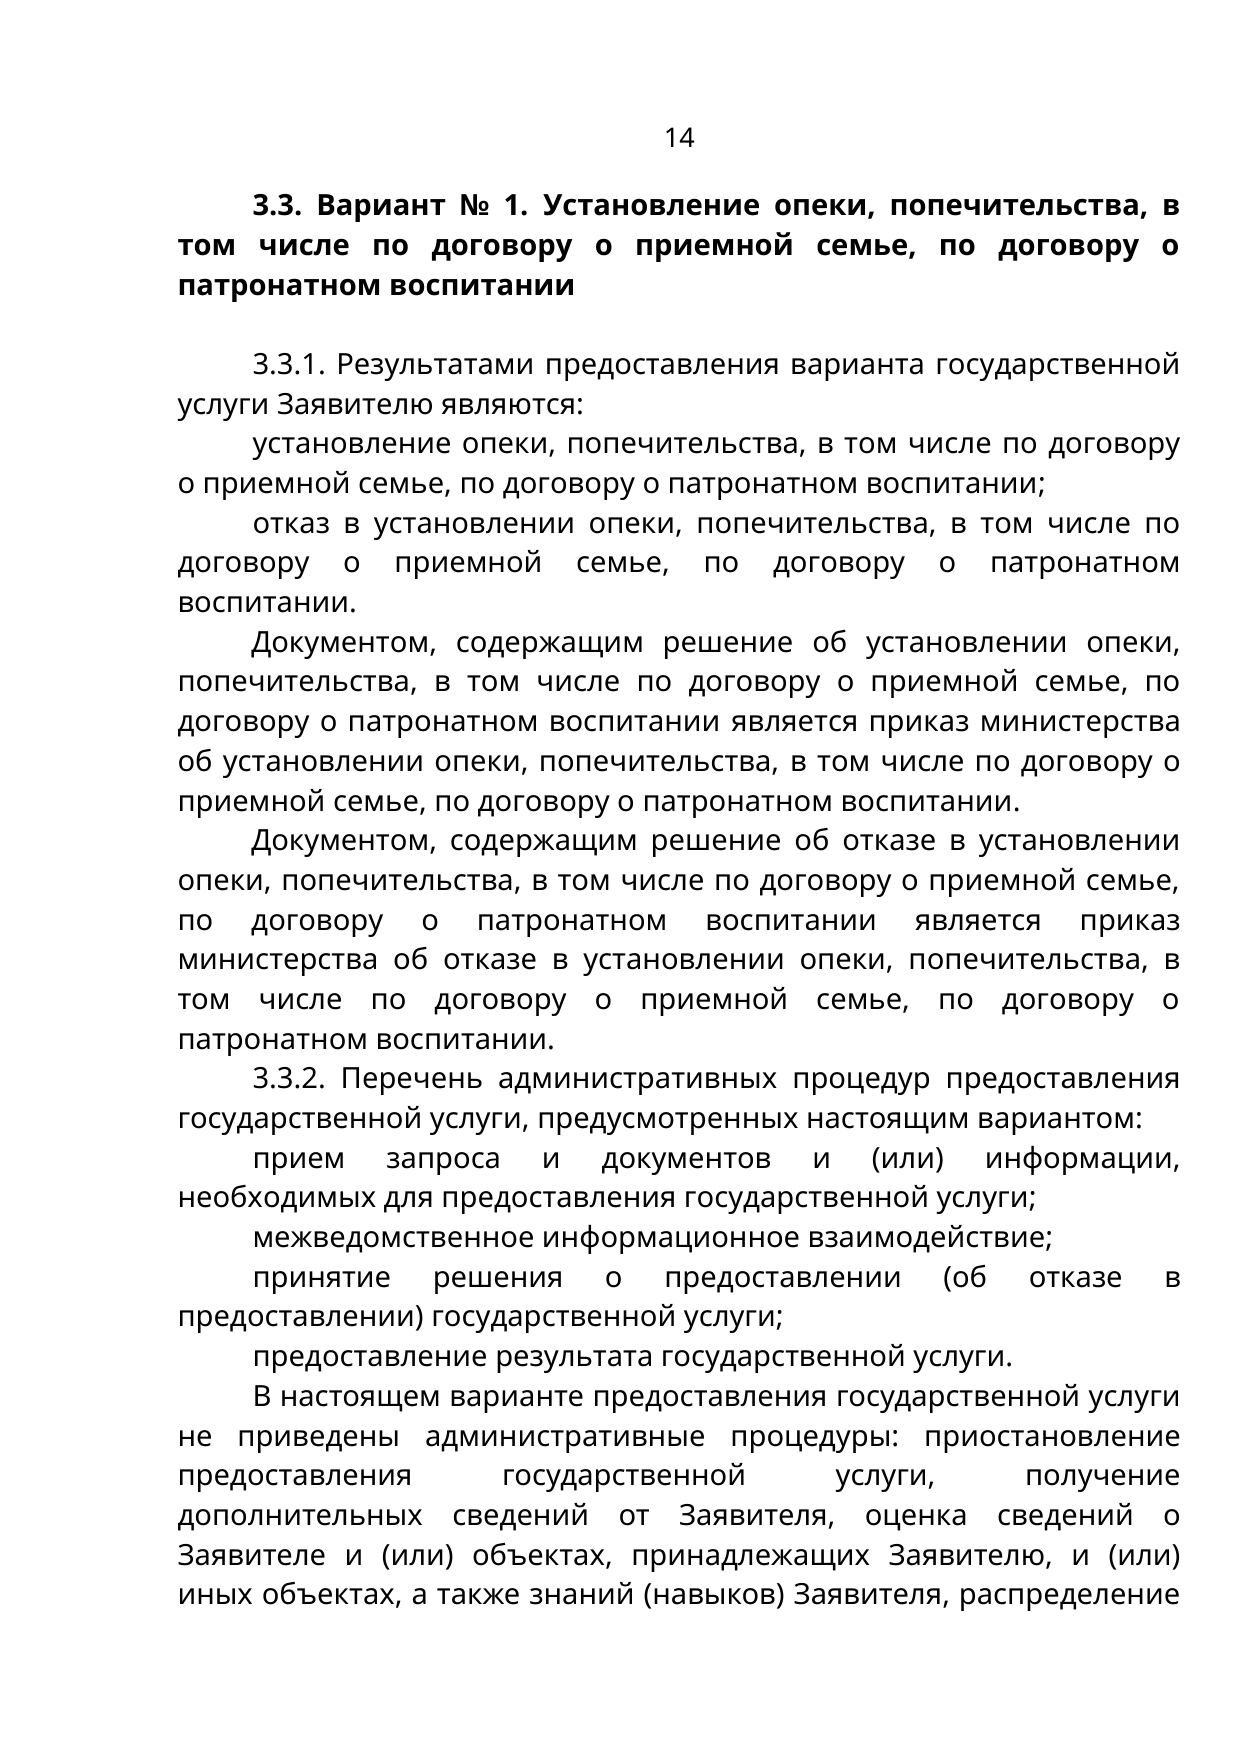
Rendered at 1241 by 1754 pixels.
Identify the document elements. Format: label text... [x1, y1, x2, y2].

text прием запроса и документов и (или) информации, необходимых для предоставления государственной услуги; [177, 1137, 1181, 1216]
text предоставление результата государственной услуги. [177, 1335, 1181, 1375]
list отказ в установлении опеки, попечительства, в том числе по договору о приемной семье, по договору о патронатном воспитании. [177, 502, 1181, 621]
text 3.3. Вариант № 1. Установление опеки, попечительства, в том числе по договору о приемной семье, по договору о патронатном воспитании [177, 184, 1181, 303]
list Документом, содержащим решение об отказе в установлении опеки, попечительства, в том числе по договору о приемной семье, по договору о патронатном воспитании является приказ министерства об отказе в установлении опеки, попечительства, в том числе по договору о приемной семье, по договору о патронатном воспитании. [177, 819, 1181, 1058]
text принятие решения о предоставлении (об отказе в предоставлении) государственной услуги; [177, 1256, 1181, 1335]
text межведомственное информационное взаимодействие; [177, 1216, 1181, 1256]
text 3.3.1. Результатами предоставления варианта государственной услуги Заявителю являются: [177, 343, 1181, 423]
list установление опеки, попечительства, в том числе по договору о приемной семье, по договору о патронатном воспитании; [177, 423, 1181, 502]
list Документом, содержащим решение об установлении опеки, попечительства, в том числе по договору о приемной семье, по договору о патронатном воспитании является приказ министерства об установлении опеки, попечительства, в том числе по договору о приемной семье, по договору о патронатном воспитании. [177, 621, 1181, 819]
text 3.3.2. Перечень административных процедур предоставления государственной услуги, предусмотренных настоящим вариантом: [177, 1058, 1181, 1137]
text В настоящем варианте предоставления государственной услуги не приведены административные процедуры: приостановление предоставления государственной услуги, получение дополнительных сведений от Заявителя, оценка сведений о Заявителе и (или) объектах, принадлежащих Заявителю, и (или) иных объектах, а также знаний (навыков) Заявителя, распределение [177, 1375, 1181, 1613]
